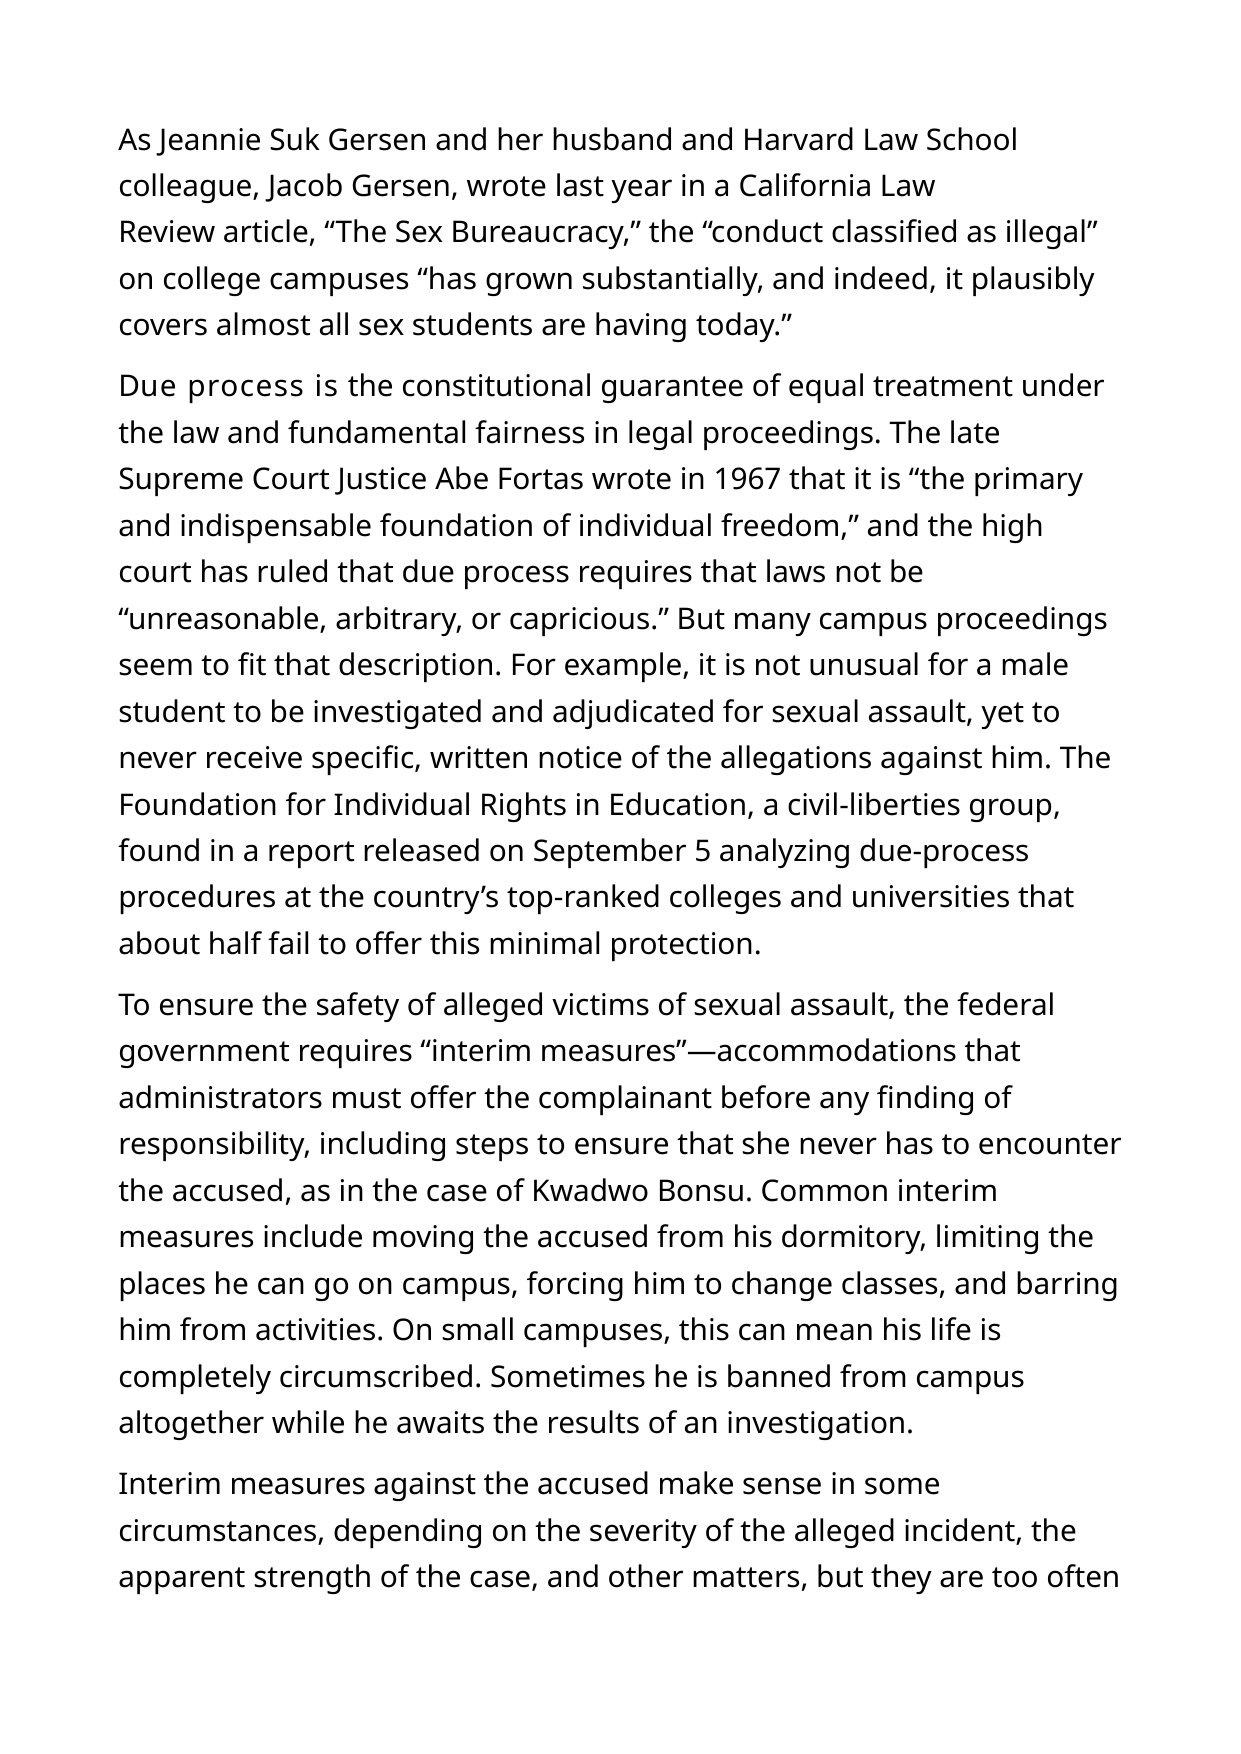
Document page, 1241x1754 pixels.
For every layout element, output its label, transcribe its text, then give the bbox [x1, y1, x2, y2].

text As Jeannie Suk Gersen and her husband and Harvard Law School colleague, Jacob Gersen, wrote last year in a California Law Review article, “The Sex Bureaucracy,” the “conduct classified as illegal” on college campuses “has grown substantially, and indeed, it plausibly covers almost all sex students are having today.” [118, 118, 1122, 344]
text To ensure the safety of alleged victims of sexual assault, the federal government requires “interim measures”—accommodations that administrators must offer the complainant before any finding of responsibility, including steps to ensure that she never has to encounter the accused, as in the case of Kwadwo Bonsu. Common interim measures include moving the accused from his dormitory, limiting the places he can go on campus, forcing him to change classes, and barring him from activities. On small campuses, this can mean his life is completely circumscribed. Sometimes he is banned from campus altogether while he awaits the results of an investigation. [118, 983, 1122, 1442]
text Interim measures against the accused make sense in some circumstances, depending on the severity of the alleged incident, the apparent strength of the case, and other matters, but they are too often [118, 1463, 1122, 1596]
text Due process is the constitutional guarantee of equal treatment under the law and fundamental fairness in legal proceedings. The late Supreme Court Justice Abe Fortas wrote in 1967 that it is “the primary and indispensable foundation of individual freedom,” and the high court has ruled that due process requires that laws not be “unreasonable, arbitrary, or capricious.” But many campus proceedings seem to fit that description. For example, it is not unusual for a male student to be investigated and adjudicated for sexual assault, yet to never receive specific, written notice of the allegations against him. The Foundation for Individual Rights in Education, a civil-liberties group, found in a report released on September 5 analyzing due-process procedures at the country’s top-ranked colleges and universities that about half fail to offer this minimal protection. [118, 365, 1122, 963]
